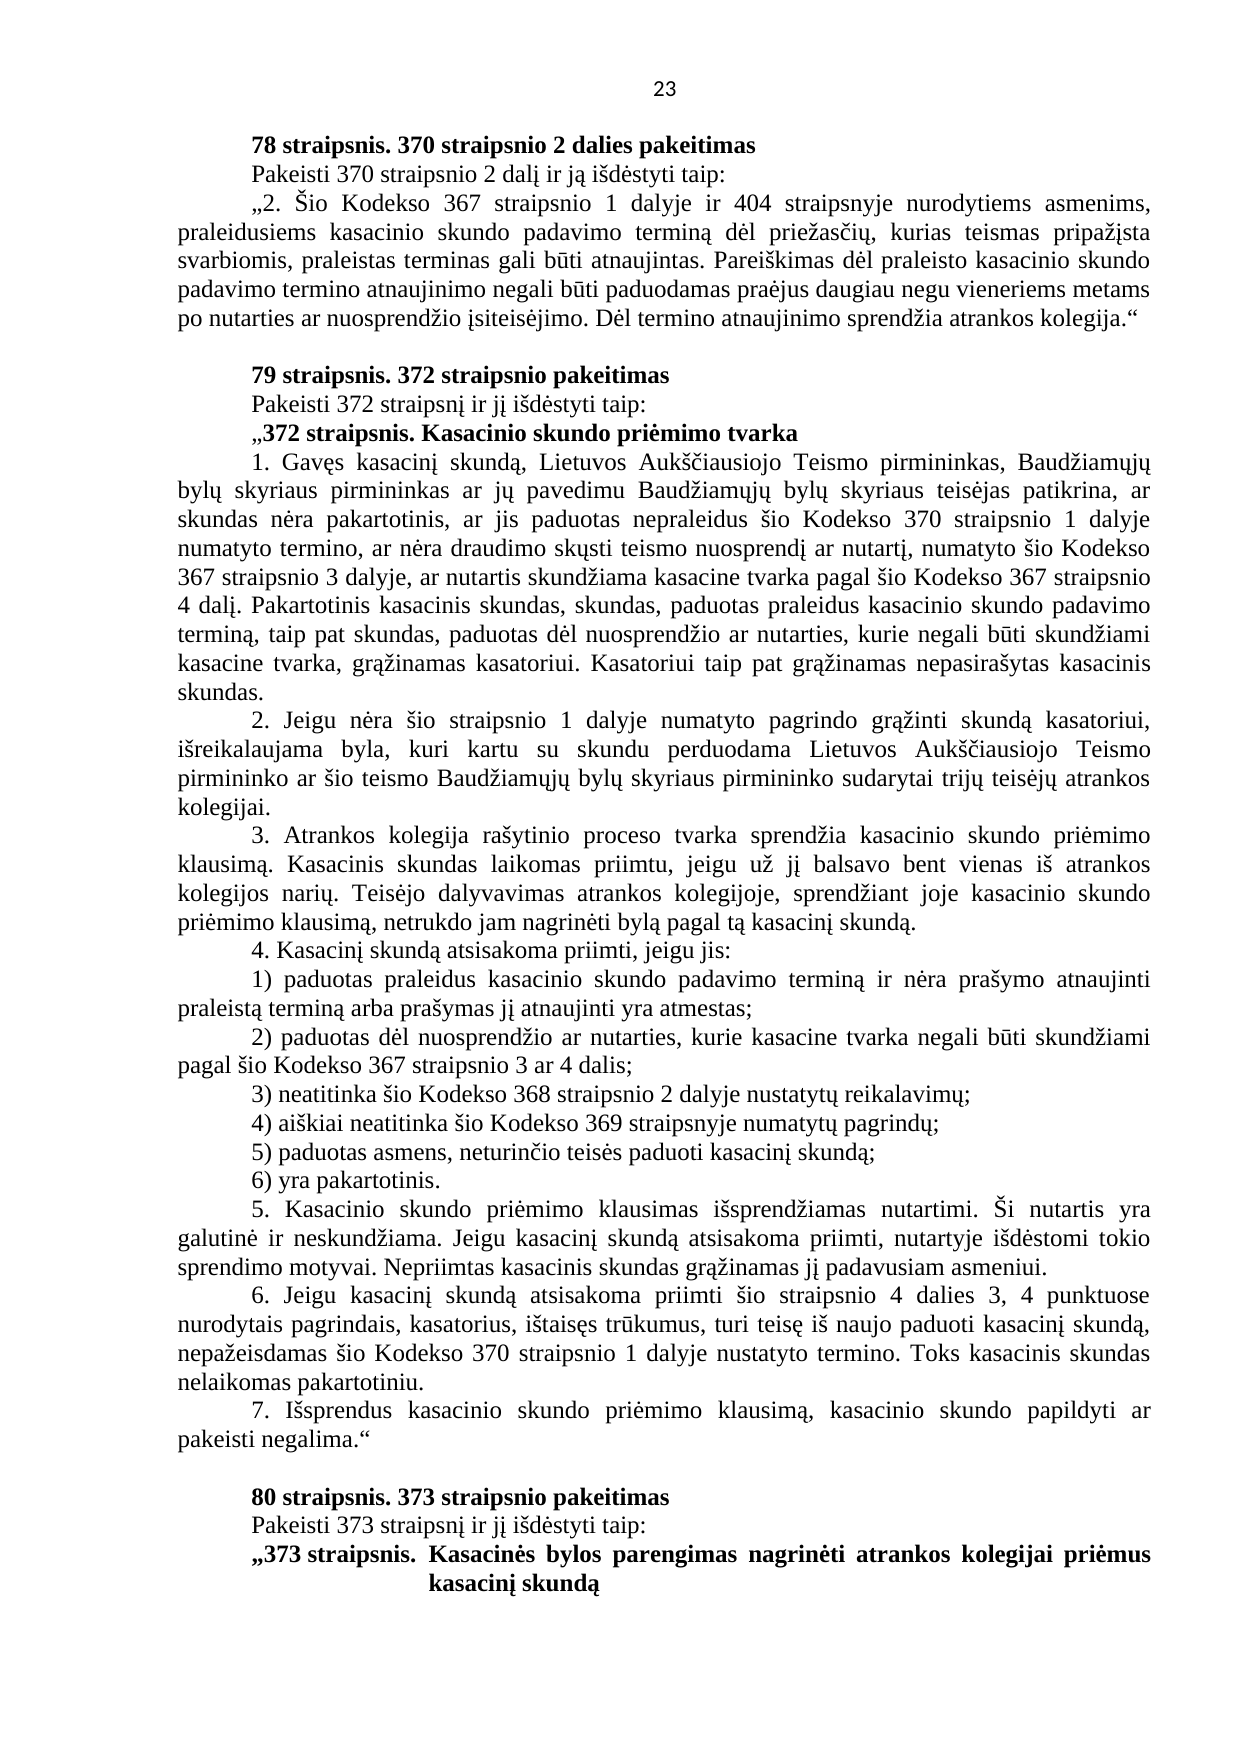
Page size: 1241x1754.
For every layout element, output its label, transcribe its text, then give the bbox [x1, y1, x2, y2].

text 2. Jeigu nėra šio straipsnio 1 dalyje numatyto pagrindo grąžinti skundą kasatoriui, išreikalaujama byla, kuri kartu su skundu perduodama Lietuvos Aukščiausiojo Teismo pirmininko ar šio teismo Baudžiamųjų bylų skyriaus pirmininko sudarytai trijų teisėjų atrankos kolegijai. [177, 706, 1152, 821]
text „372 straipsnis. Kasacinio skundo priėmimo tvarka [177, 418, 1152, 447]
text 78 straipsnis. 370 straipsnio 2 dalies pakeitimas [177, 131, 1152, 159]
text 6. Jeigu kasacinį skundą atsisakoma priimti šio straipsnio 4 dalies 3, 4 punktuose nurodytais pagrindais, kasatorius, ištaisęs trūkumus, turi teisę iš naujo paduoti kasacinį skundą, nepažeisdamas šio Kodekso 370 straipsnio 1 dalyje nustatyto termino. Toks kasacinis skundas nelaikomas pakartotiniu. [177, 1281, 1152, 1396]
text 2) paduotas dėl nuosprendžio ar nutarties, kurie kasacine tvarka negali būti skundžiami pagal šio Kodekso 367 straipsnio 3 ar 4 dalis; [177, 1022, 1152, 1079]
text 80 straipsnis. 373 straipsnio pakeitimas [177, 1482, 1152, 1511]
text 5. Kasacinio skundo priėmimo klausimas išsprendžiamas nutartimi. Ši nutartis yra galutinė ir neskundžiama. Jeigu kasacinį skundą atsisakoma priimti, nutartyje išdėstomi tokio sprendimo motyvai. Nepriimtas kasacinis skundas grąžinamas jį padavusiam asmeniui. [177, 1194, 1152, 1281]
text „2. Šio Kodekso 367 straipsnio 1 dalyje ir 404 straipsnyje nurodytiems asmenims, praleidusiems kasacinio skundo padavimo terminą dėl priežasčių, kurias teismas pripažįsta svarbiomis, praleistas terminas gali būti atnaujintas. Pareiškimas dėl praleisto kasacinio skundo padavimo termino atnaujinimo negali būti paduodamas praėjus daugiau negu vieneriems metams po nutarties ar nuosprendžio įsiteisėjimo. Dėl termino atnaujinimo sprendžia atrankos kolegija.“ [177, 188, 1152, 332]
text 7. Išsprendus kasacinio skundo priėmimo klausimą, kasacinio skundo papildyti ar pakeisti negalima.“ [177, 1396, 1152, 1453]
text 3) neatitinka šio Kodekso 368 straipsnio 2 dalyje nustatytų reikalavimų; [177, 1079, 1152, 1108]
text 79 straipsnis. 372 straipsnio pakeitimas [177, 361, 1152, 389]
text 6) yra pakartotinis. [177, 1166, 1152, 1194]
text 1. Gavęs kasacinį skundą, Lietuvos Aukščiausiojo Teismo pirmininkas, Baudžiamųjų bylų skyriaus pirmininkas ar jų pavedimu Baudžiamųjų bylų skyriaus teisėjas patikrina, ar skundas nėra pakartotinis, ar jis paduotas nepraleidus šio Kodekso 370 straipsnio 1 dalyje numatyto termino, ar nėra draudimo skųsti teismo nuosprendį ar nutartį, numatyto šio Kodekso 367 straipsnio 3 dalyje, ar nutartis skundžiama kasacine tvarka pagal šio Kodekso 367 straipsnio 4 dalį. Pakartotinis kasacinis skundas, skundas, paduotas praleidus kasacinio skundo padavimo terminą, taip pat skundas, paduotas dėl nuosprendžio ar nutarties, kurie negali būti skundžiami kasacine tvarka, grąžinamas kasatoriui. Kasatoriui taip pat grąžinamas nepasirašytas kasacinis skundas. [177, 447, 1152, 706]
text Pakeisti 372 straipsnį ir jį išdėstyti taip: [177, 389, 1152, 418]
text 4) aiškiai neatitinka šio Kodekso 369 straipsnyje numatytų pagrindų; [177, 1108, 1152, 1137]
text 1) paduotas praleidus kasacinio skundo padavimo terminą ir nėra prašymo atnaujinti praleistą terminą arba prašymas jį atnaujinti yra atmestas; [177, 964, 1152, 1022]
text 3. Atrankos kolegija rašytinio proceso tvarka sprendžia kasacinio skundo priėmimo klausimą. Kasacinis skundas laikomas priimtu, jeigu už jį balsavo bent vienas iš atrankos kolegijos narių. Teisėjo dalyvavimas atrankos kolegijoje, sprendžiant joje kasacinio skundo priėmimo klausimą, netrukdo jam nagrinėti bylą pagal tą kasacinį skundą. [177, 821, 1152, 936]
text „373 straipsnis. Kasacinės bylos parengimas nagrinėti atrankos kolegijai priėmus kasacinį skundą [251, 1539, 1152, 1597]
text Pakeisti 370 straipsnio 2 dalį ir ją išdėstyti taip: [177, 159, 1152, 188]
text 4. Kasacinį skundą atsisakoma priimti, jeigu jis: [177, 936, 1152, 964]
text 5) paduotas asmens, neturinčio teisės paduoti kasacinį skundą; [177, 1137, 1152, 1166]
text Pakeisti 373 straipsnį ir jį išdėstyti taip: [177, 1511, 1152, 1539]
